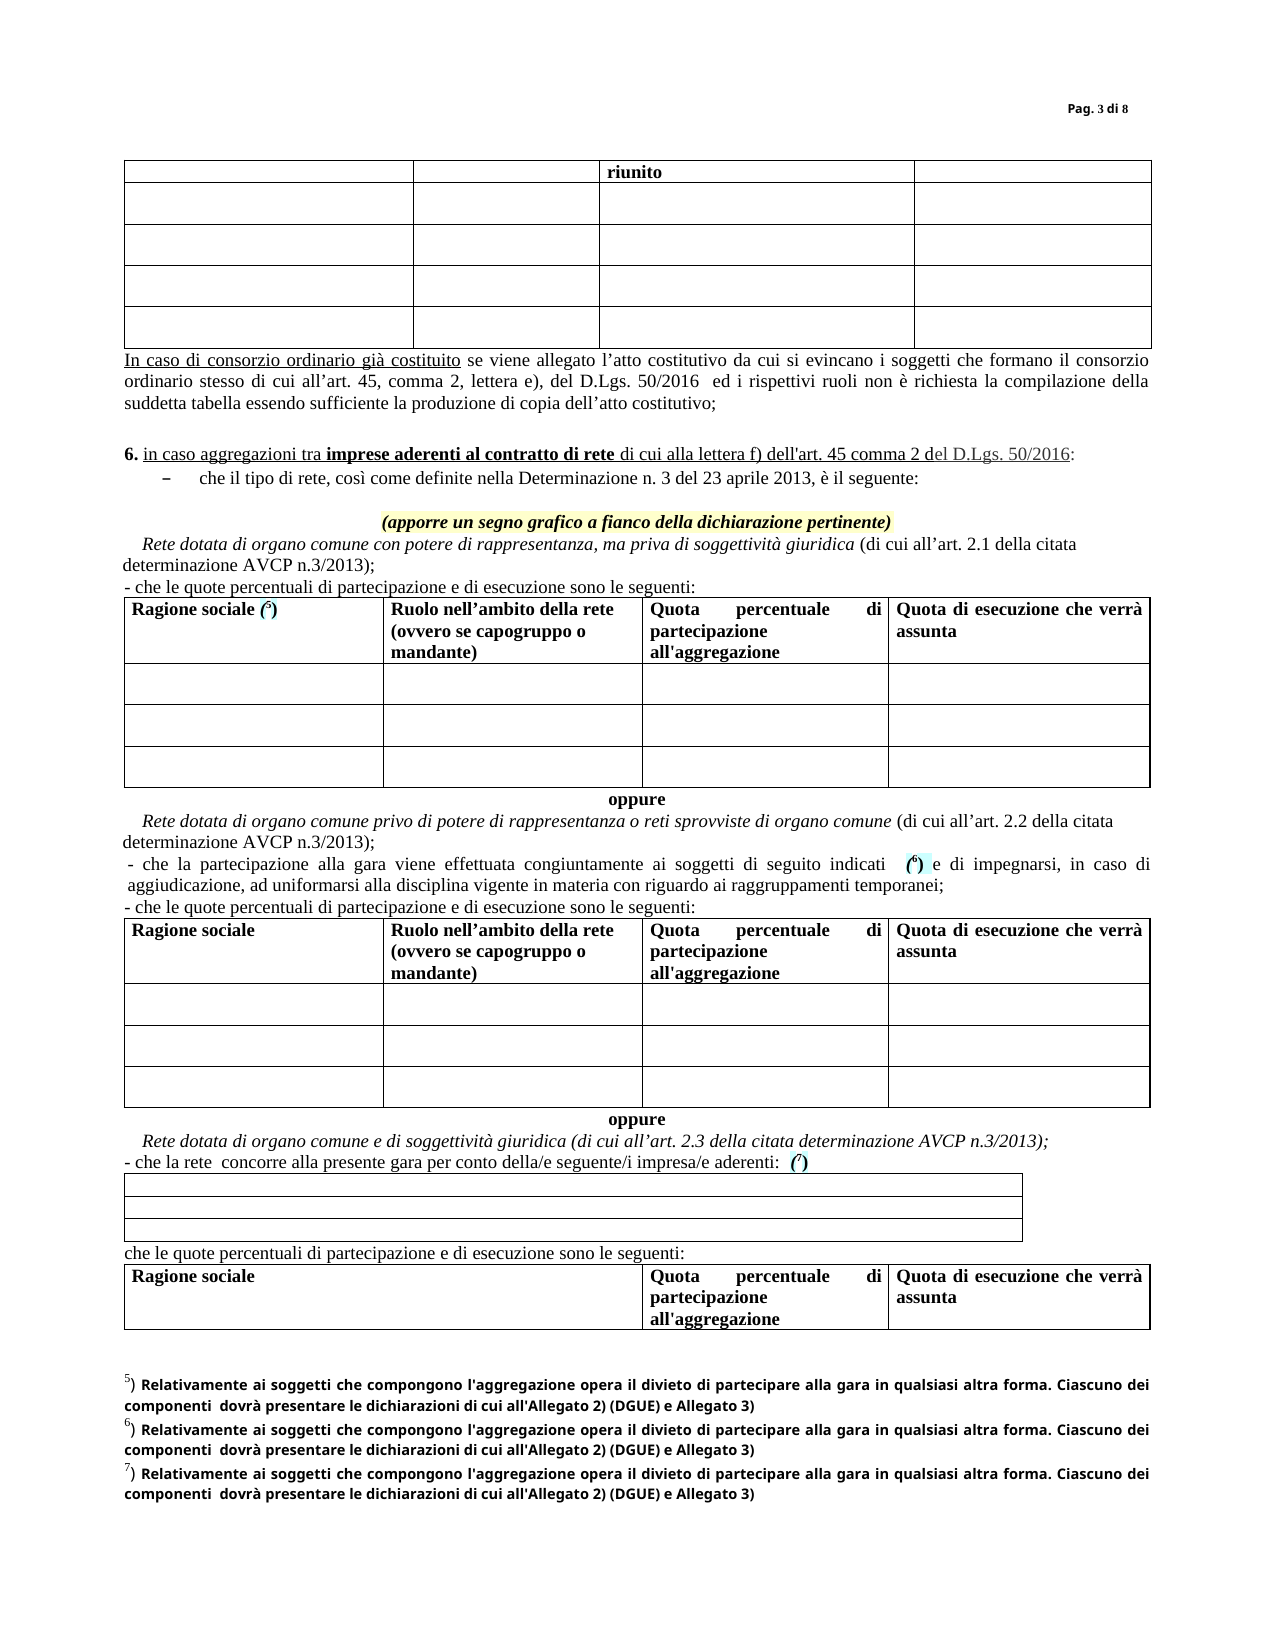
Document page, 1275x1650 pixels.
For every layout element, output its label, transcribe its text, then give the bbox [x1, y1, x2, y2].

table_cell [889, 705, 1149, 746]
text - che le quote percentuali di partecipazione e di esecuzione sono le seguenti: [124, 896, 1151, 917]
text oppure [122, 788, 1151, 810]
table_cell [643, 664, 888, 704]
table_cell [125, 747, 383, 787]
table_header riunito [600, 161, 914, 182]
table_cell [125, 266, 413, 306]
table_cell [125, 984, 383, 1024]
table_cell [889, 1026, 1149, 1066]
table_cell [643, 1067, 888, 1107]
table_cell [384, 984, 642, 1024]
table_cell [889, 984, 1149, 1024]
table_header Ruolo nell’ambito della rete (ovvero se capogruppo o mandante) [384, 919, 642, 983]
table_header [414, 161, 599, 182]
text  Rete dotata di organo comune privo di potere di rappresentanza o reti sprovviste di organo comune (di cui all’art. 2.2 della citata determinazione AVCP n.3/2013); [122, 810, 1151, 853]
table_header Quota di esecuzione che verrà assunta [889, 919, 1149, 983]
table_cell [125, 1067, 383, 1107]
table_cell [643, 1026, 888, 1066]
table_cell [414, 225, 599, 265]
table_cell [889, 664, 1149, 704]
table_header [125, 161, 413, 182]
text - che la rete concorre alla presente gara per conto della/e seguente/i impresa/e aderenti: () [124, 1151, 1151, 1173]
list 6. in caso aggregazioni tra imprese aderenti al contratto di rete di cui alla lettera f) dell'art. 45 comma 2 del D.Lgs. 50/2016: [124, 442, 1151, 464]
table_cell [600, 183, 914, 223]
table_cell [125, 1219, 1022, 1241]
table_cell [125, 183, 413, 223]
text - che la partecipazione alla gara viene effettuata congiuntamente ai soggetti di seguito indicati () e di impegnarsi, in caso di aggiudicazione, ad uniformarsi alla disciplina vigente in materia con riguardo ai raggruppamenti temporanei; [127, 853, 1151, 896]
table_header Ragione sociale () [125, 598, 383, 663]
table_cell [384, 747, 642, 787]
text  Rete dotata di organo comune con potere di rappresentanza, ma priva di soggettività giuridica (di cui all’art. 2.1 della citata determinazione AVCP n.3/2013); [122, 533, 1151, 576]
table_cell [384, 705, 642, 746]
table_cell [125, 1197, 1022, 1218]
table_cell [600, 225, 914, 265]
table_header Quota percentuale di partecipazione all'aggregazione [643, 919, 888, 983]
table_header Quota di esecuzione che verrà assunta [889, 1265, 1149, 1329]
table_cell [414, 266, 599, 306]
text (apporre un segno grafico a fianco della dichiarazione pertinente) [124, 511, 1151, 533]
table_cell [125, 307, 413, 347]
table_cell [643, 984, 888, 1024]
table_cell [600, 266, 914, 306]
table_cell [414, 183, 599, 223]
table_cell [600, 307, 914, 347]
table_header Ruolo nell’ambito della rete (ovvero se capogruppo o mandante) [384, 598, 642, 663]
table_cell [889, 747, 1149, 787]
table_cell [125, 705, 383, 746]
text che le quote percentuali di partecipazione e di esecuzione sono le seguenti: [124, 1242, 1151, 1263]
table_header Ragione sociale [125, 1265, 642, 1329]
table_cell [414, 307, 599, 347]
table_cell [384, 1067, 642, 1107]
table_cell [384, 1026, 642, 1066]
text  Rete dotata di organo comune e di soggettività giuridica (di cui all’art. 2.3 della citata determinazione AVCP n.3/2013); [122, 1130, 1151, 1151]
table_header Quota di esecuzione che verrà assunta [889, 598, 1149, 663]
table_cell [384, 664, 642, 704]
table_header Quota percentuale di partecipazione all'aggregazione [643, 598, 888, 663]
table_cell [643, 705, 888, 746]
table_header Ragione sociale [125, 919, 383, 983]
table_cell [915, 183, 1151, 223]
text - che le quote percentuali di partecipazione e di esecuzione sono le seguenti: [124, 576, 1151, 597]
text In caso di consorzio ordinario già costituito se viene allegato l’atto costitutivo da cui si evincano i soggetti che formano il consorzio ordinario stesso di cui all’art. 45, comma 2, lettera e), del D.Lgs. 50/2016 ed i rispettivi ruoli non è richiesta la compilazione della suddetta tabella essendo sufficiente la produzione di copia dell’atto costitutivo; [124, 349, 1151, 413]
table_cell [643, 747, 888, 787]
table_cell [915, 266, 1151, 306]
table_header [125, 1174, 1022, 1196]
table_cell [915, 225, 1151, 265]
table_cell [125, 1026, 383, 1066]
table_header Quota percentuale di partecipazione all'aggregazione [643, 1265, 888, 1329]
table_cell [125, 664, 383, 704]
table_header [915, 161, 1151, 182]
text ) Relativamente ai soggetti che compongono l'aggregazione opera il divieto di partecipare alla gara in qualsiasi altra forma. Ciascuno dei componenti dovrà presentare le dichiarazioni di cui all'Allegato 2) (DGUE) e Allegato 3) [124, 1460, 1151, 1504]
table_cell [915, 307, 1151, 347]
text ) Relativamente ai soggetti che compongono l'aggregazione opera il divieto di partecipare alla gara in qualsiasi altra forma. Ciascuno dei componenti dovrà presentare le dichiarazioni di cui all'Allegato 2) (DGUE) e Allegato 3) [124, 1415, 1151, 1460]
table_cell [889, 1067, 1149, 1107]
table_cell [125, 225, 413, 265]
text oppure [122, 1108, 1151, 1130]
list che il tipo di rete, così come definite nella Determinazione n. 3 del 23 aprile 2013, è il seguente: [162, 464, 1151, 489]
